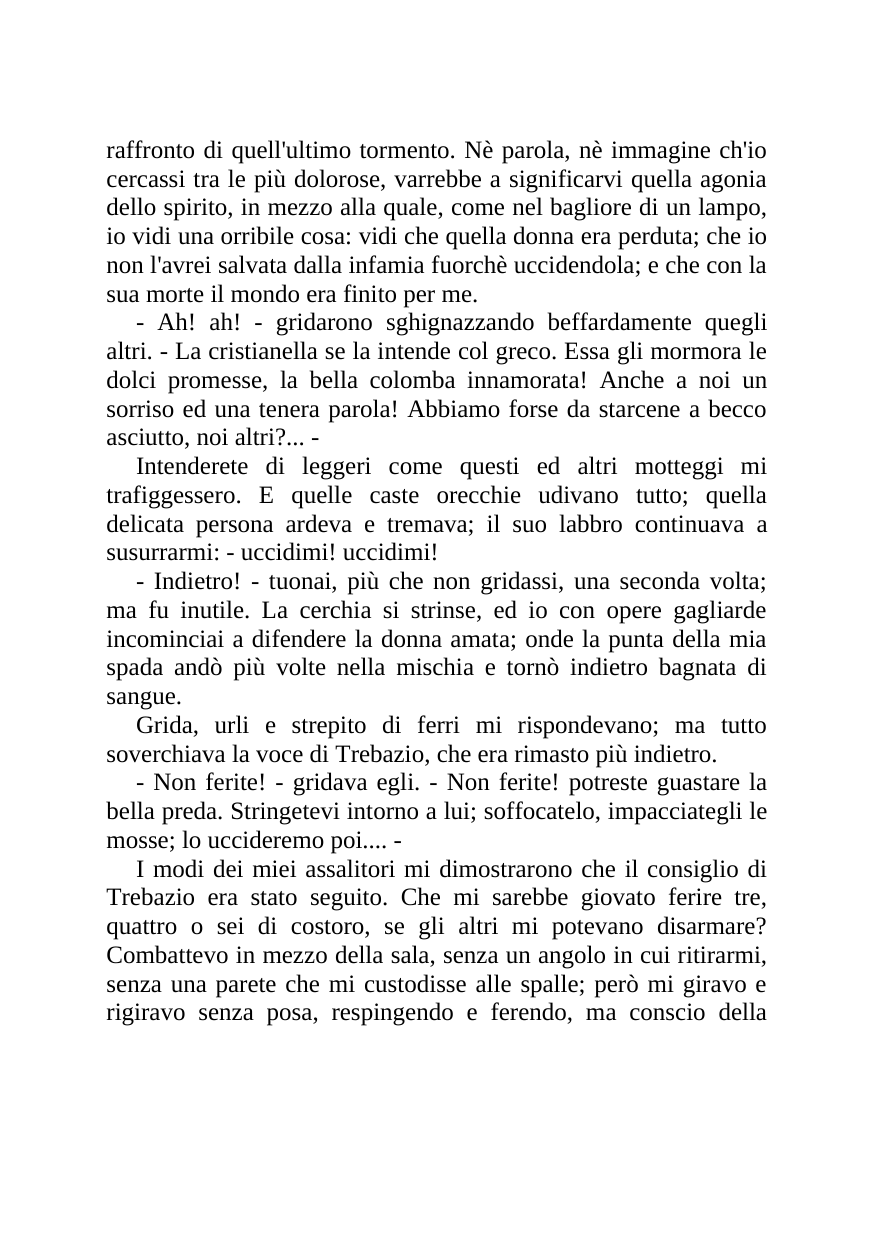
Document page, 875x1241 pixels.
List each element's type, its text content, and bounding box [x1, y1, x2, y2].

text - Indietro! - tuonai, più che non gridassi, una seconda volta; ma fu inutile. La cerchia si strinse, ed io con opere gagliarde incominciai a difendere la donna amata; onde la punta della mia spada andò più volte nella mischia e tornò indietro bagnata di sangue. [106, 566, 768, 710]
text Grida, urli e strepito di ferri mi rispondevano; ma tutto soverchiava la voce di Trebazio, che era rimasto più indietro. [106, 710, 768, 767]
text - Non ferite! - gridava egli. - Non ferite! potreste guastare la bella preda. Stringetevi intorno a lui; soffocatelo, impacciategli le mosse; lo uccideremo poi.... - [106, 767, 768, 854]
text raffronto di quell'ultimo tormento. Nè parola, nè immagine ch'io cercassi tra le più dolorose, varrebbe a significarvi quella agonia dello spirito, in mezzo alla quale, come nel bagliore di un lampo, io vidi una orribile cosa: vidi che quella donna era perduta; che io non l'avrei salvata dalla infamia fuorchè uccidendola; e che con la sua morte il mondo era finito per me. [106, 135, 768, 307]
text - Ah! ah! - gridarono sghignazzando beffardamente quegli altri. - La cristianella se la intende col greco. Essa gli mormora le dolci promesse, la bella colomba innamorata! Anche a noi un sorriso ed una tenera parola! Abbiamo forse da starcene a becco asciutto, noi altri?... - [106, 307, 768, 451]
text I modi dei miei assalitori mi dimostrarono che il consiglio di Trebazio era stato seguito. Che mi sarebbe giovato ferire tre, quattro o sei di costoro, se gli altri mi potevano disarmare? Combattevo in mezzo della sala, senza un angolo in cui ritirarmi, senza una parete che mi custodisse alle spalle; però mi giravo e rigiravo senza posa, respingendo e ferendo, ma conscio della [106, 854, 768, 1026]
text Intenderete di leggeri come questi ed altri motteggi mi trafiggessero. E quelle caste orecchie udivano tutto; quella delicata persona ardeva e tremava; il suo labbro continuava a susurrarmi: - uccidimi! uccidimi! [106, 451, 768, 566]
